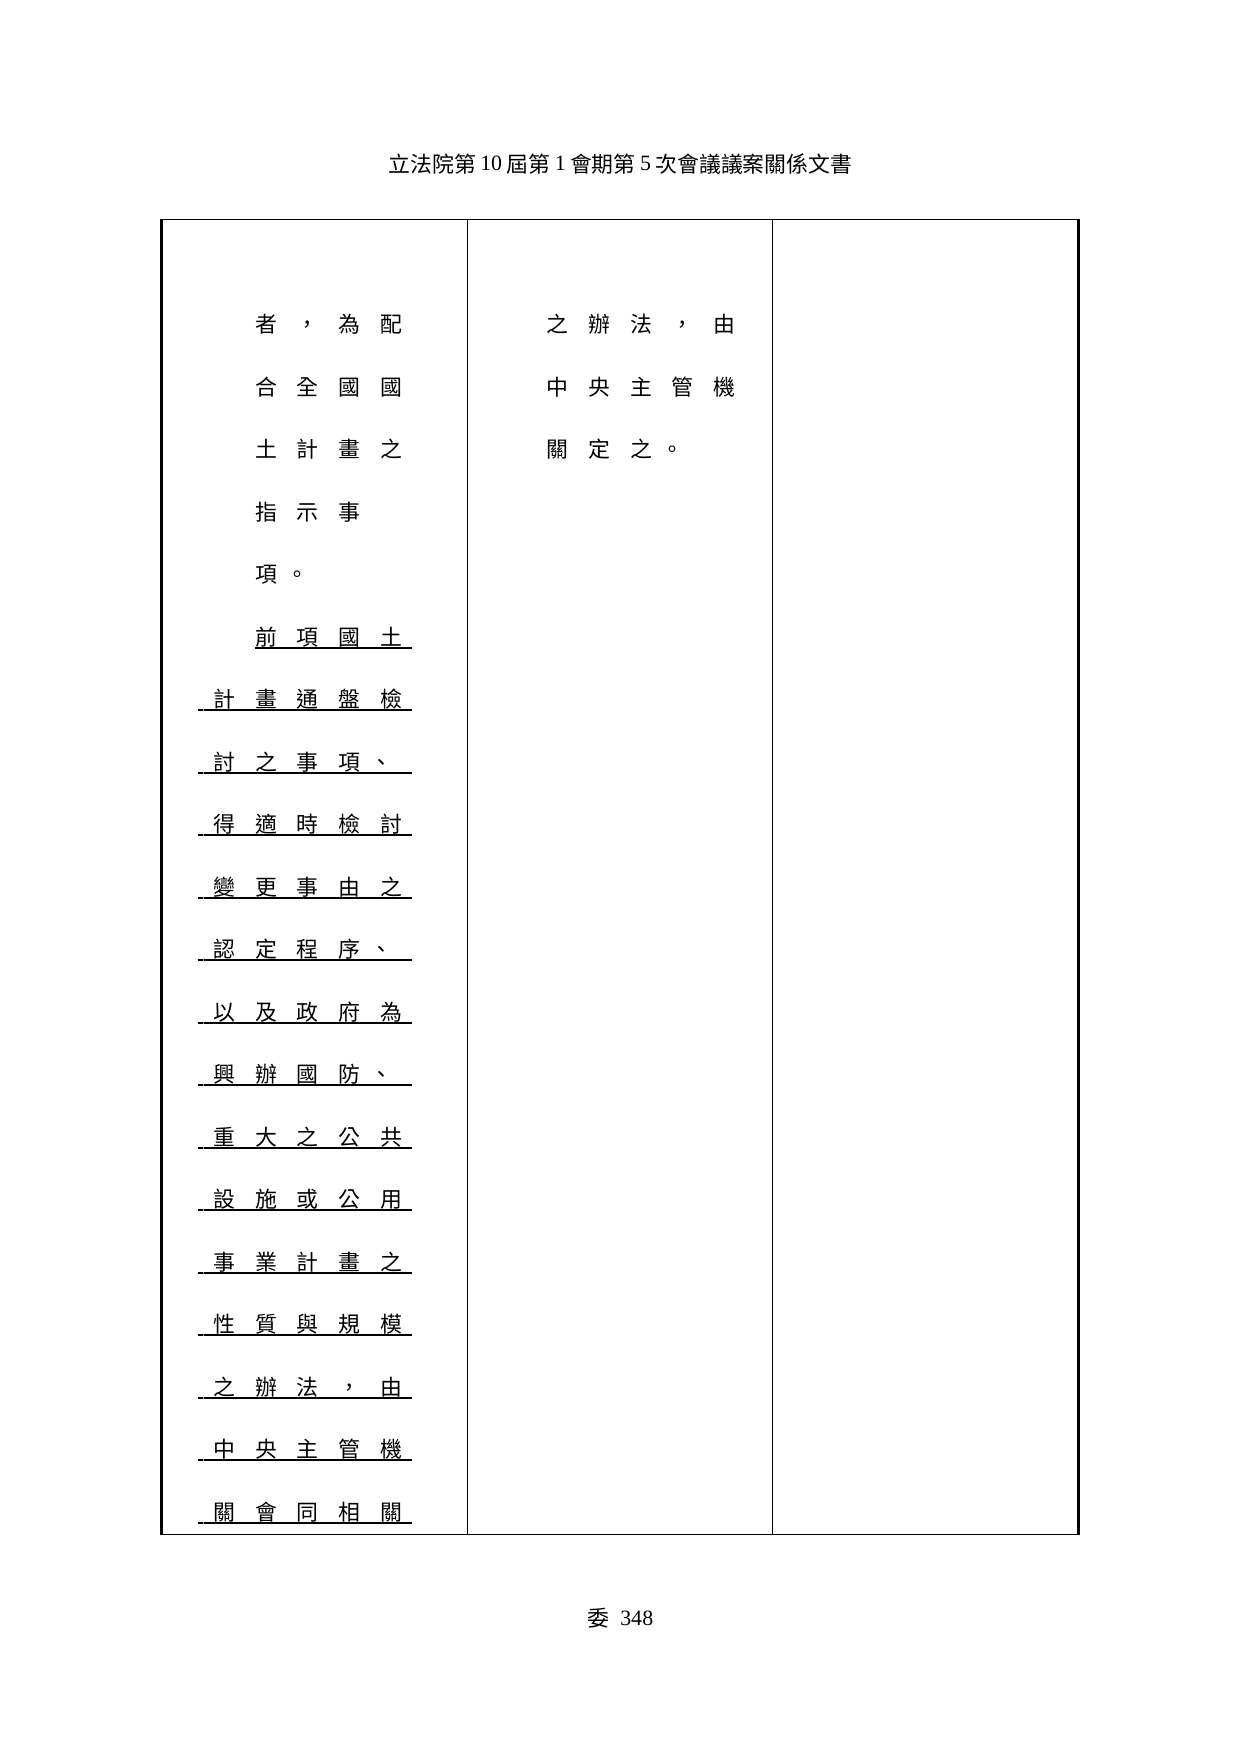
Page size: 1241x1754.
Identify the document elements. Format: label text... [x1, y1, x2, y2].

table_cell 者，為配合全國國土計畫之指示事項。 前項國土計畫通盤檢討之事項、得適時檢討變更事由之認定程序、以及政府為興辦國防、重大之公共設施或公用事業計畫之性質與規模之辦法，由中央主管機關會同相關 [163, 220, 467, 1534]
table_cell [773, 220, 1077, 1534]
table_cell 之辦法，由中央主管機關定之。 [468, 220, 772, 1534]
